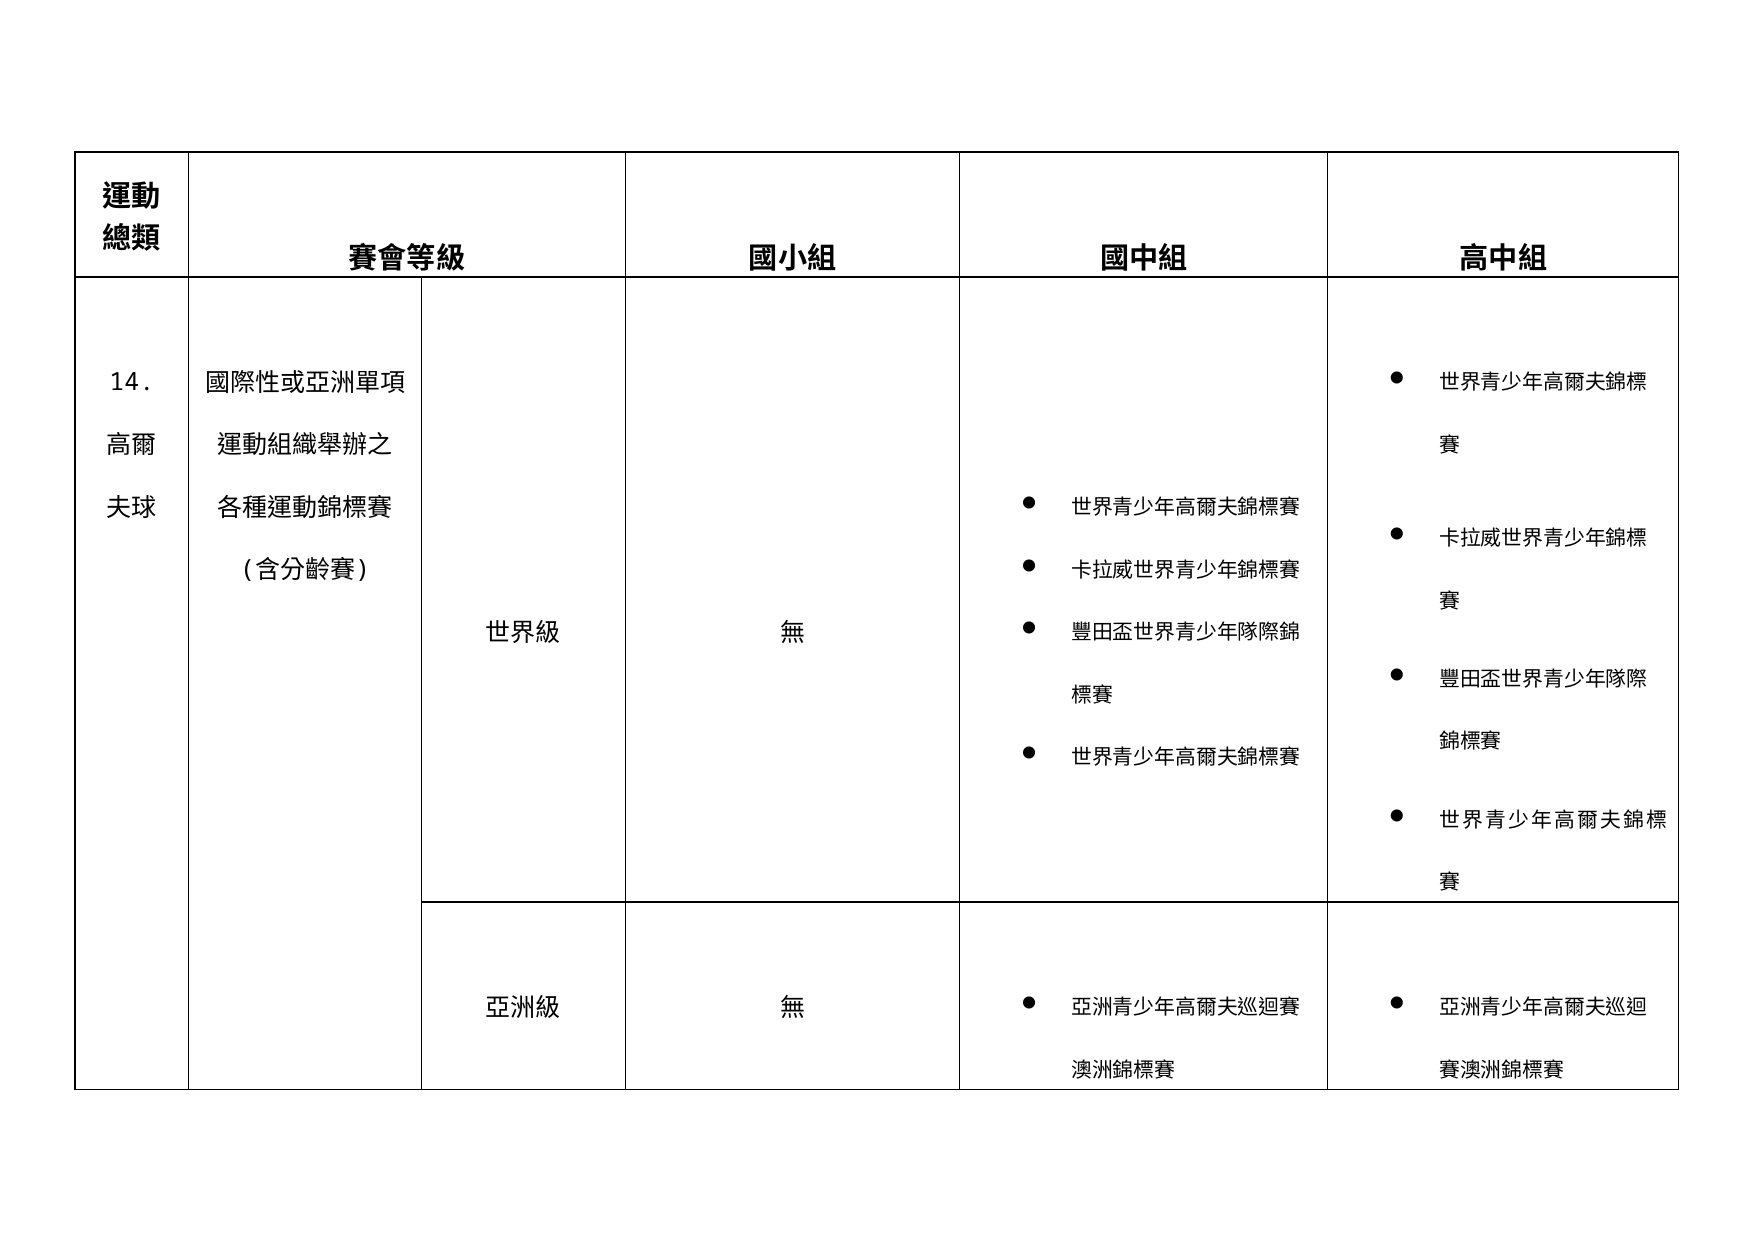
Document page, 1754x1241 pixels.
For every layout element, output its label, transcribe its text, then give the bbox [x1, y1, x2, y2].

table_cell 亞洲級 [422, 903, 625, 1089]
table_cell 14. 高爾 夫球 [76, 278, 188, 1089]
table_header 高中組 [1328, 153, 1678, 276]
table_cell 無 [626, 903, 959, 1089]
table_cell 世界青少年高爾夫錦標賽 卡拉威世界青少年錦標賽 豐田盃世界青少年隊際錦標賽 世界青少年高爾夫錦標賽 [960, 278, 1327, 901]
table_cell 無 [626, 278, 959, 901]
table_header 國中組 [960, 153, 1327, 276]
table_cell 世界級 [422, 278, 625, 901]
table_header 運動 總類 [76, 153, 188, 276]
table_cell 亞洲青少年高爾夫巡迴賽澳洲錦標賽 泰后盃亞太女子高爾夫隊際錦標賽 亞洲青年運動會 IJGT亞洲青少年高爾夫巡迴賽 亞太業餘錦標賽 年亞太青少年高爾夫錦標賽 [1328, 903, 1678, 1089]
table_cell 國際性或亞洲單項運動組織舉辦之 各種運動錦標賽 (含分齡賽) [189, 278, 421, 1089]
table_cell 亞洲青少年高爾夫巡迴賽澳洲錦標賽 IJGT亞洲青少年高爾夫巡迴賽 亞太業餘錦標賽 年亞太青少年高爾夫錦標賽 [960, 903, 1327, 1089]
table_header 賽會等級 [189, 153, 625, 276]
table_cell 世界青少年高爾夫錦標賽 卡拉威世界青少年錦標賽 豐田盃世界青少年隊際錦標賽 世界青少年高爾夫錦標賽 [1328, 278, 1678, 901]
table_header 國小組 [626, 153, 959, 276]
